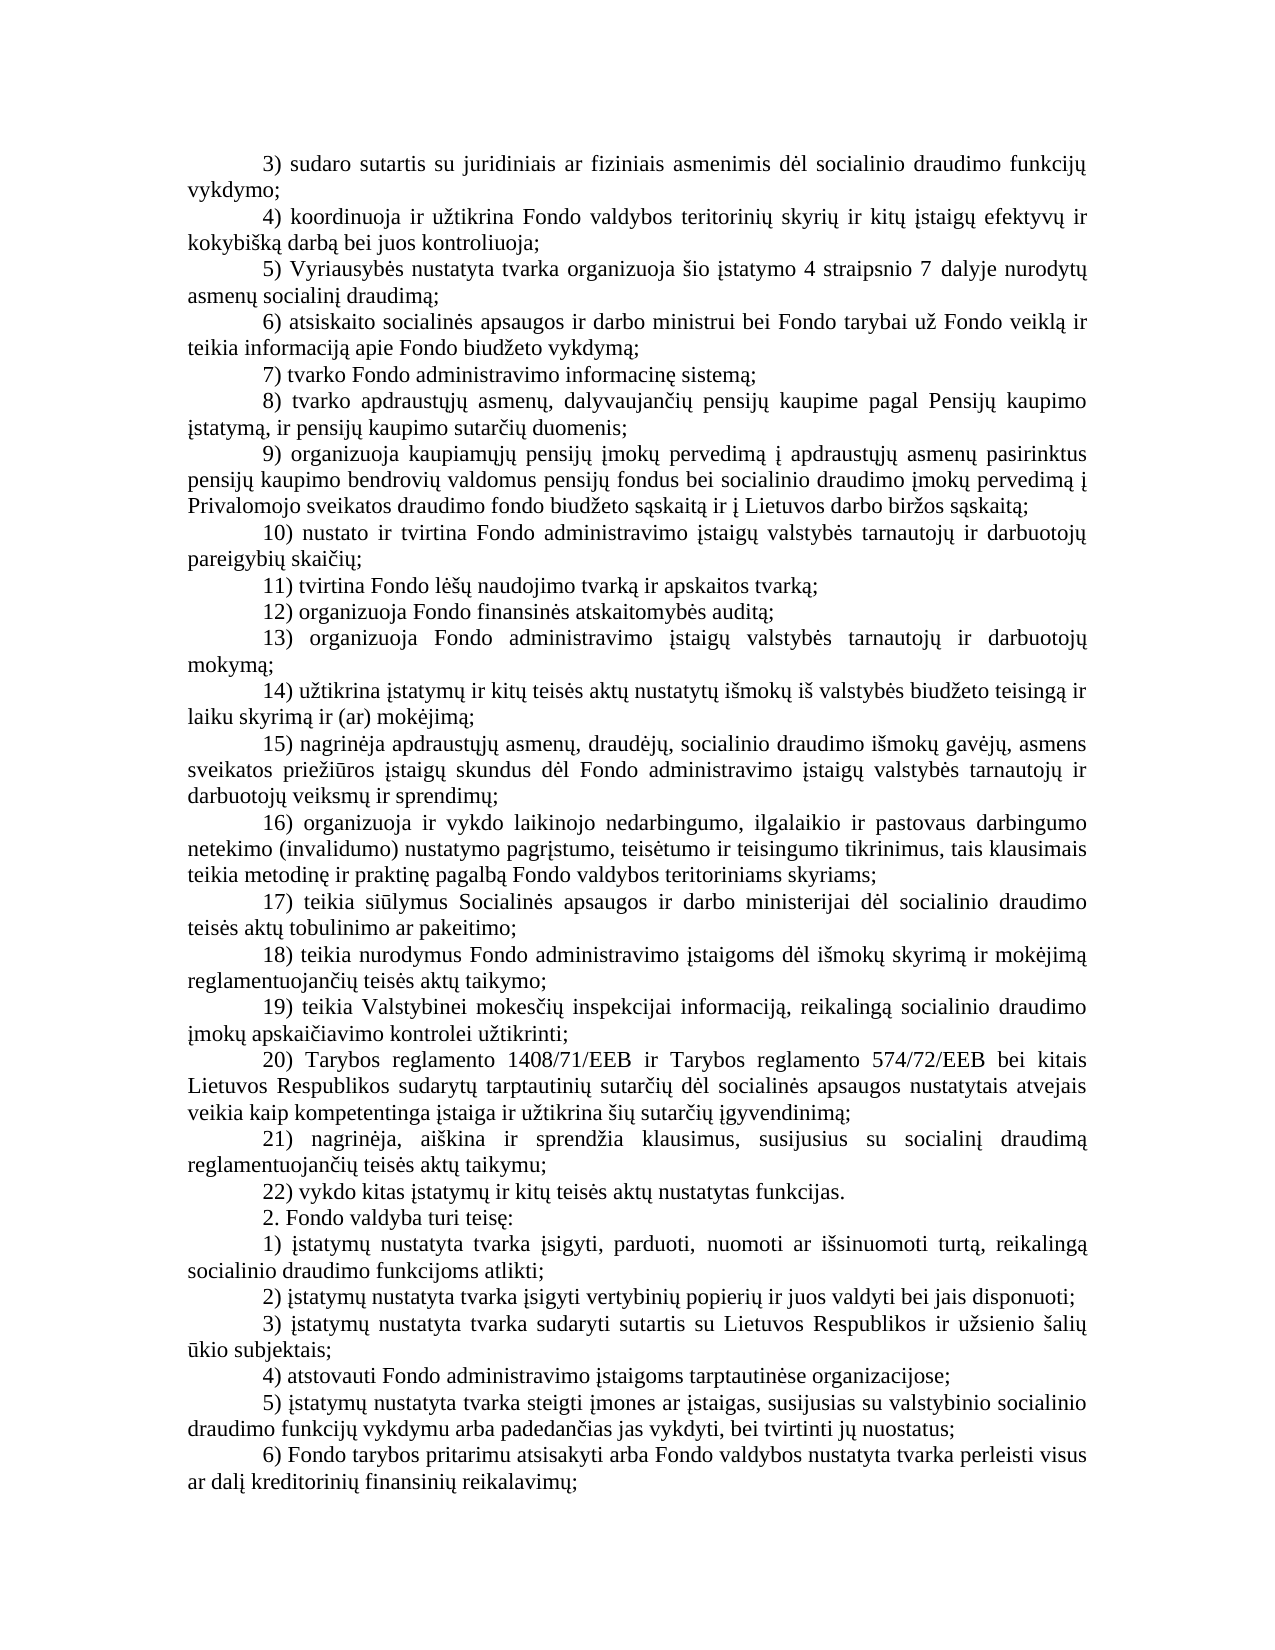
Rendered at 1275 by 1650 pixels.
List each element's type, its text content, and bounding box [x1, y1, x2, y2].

text 22) vykdo kitas įstatymų ir kitų teisės aktų nustatytas funkcijas. [187, 1178, 1088, 1204]
text 16) organizuoja ir vykdo laikinojo nedarbingumo, ilgalaikio ir pastovaus darbingumo netekimo (invalidumo) nustatymo pagrįstumo, teisėtumo ir teisingumo tikrinimus, tais klausimais teikia metodinę ir praktinę pagalbą Fondo valdybos teritoriniams skyriams; [187, 809, 1088, 888]
text 20) Tarybos reglamento 1408/71/EEB ir Tarybos reglamento 574/72/EEB bei kitais Lietuvos Respublikos sudarytų tarptautinių sutarčių dėl socialinės apsaugos nustatytais atvejais veikia kaip kompetentinga įstaiga ir užtikrina šių sutarčių įgyvendinimą; [187, 1046, 1088, 1125]
text 18) teikia nurodymus Fondo administravimo įstaigoms dėl išmokų skyrimą ir mokėjimą reglamentuojančių teisės aktų taikymo; [187, 941, 1088, 993]
text 8) tvarko apdraustųjų asmenų, dalyvaujančių pensijų kaupime pagal Pensijų kaupimo įstatymą, ir pensijų kaupimo sutarčių duomenis; [187, 387, 1088, 440]
text 19) teikia Valstybinei mokesčių inspekcijai informaciją, reikalingą socialinio draudimo įmokų apskaičiavimo kontrolei užtikrinti; [187, 993, 1088, 1046]
text 17) teikia siūlymus Socialinės apsaugos ir darbo ministerijai dėl socialinio draudimo teisės aktų tobulinimo ar pakeitimo; [187, 888, 1088, 941]
text 3) sudaro sutartis su juridiniais ar fiziniais asmenimis dėl socialinio draudimo funkcijų vykdymo; [187, 150, 1088, 203]
text 11) tvirtina Fondo lėšų naudojimo tvarką ir apskaitos tvarką; [187, 572, 1088, 598]
text 4) koordinuoja ir užtikrina Fondo valdybos teritorinių skyrių ir kitų įstaigų efektyvų ir kokybišką darbą bei juos kontroliuoja; [187, 203, 1088, 255]
text 7) tvarko Fondo administravimo informacinę sistemą; [187, 361, 1088, 387]
text 6) atsiskaito socialinės apsaugos ir darbo ministrui bei Fondo tarybai už Fondo veiklą ir teikia informaciją apie Fondo biudžeto vykdymą; [187, 308, 1088, 361]
text 6) Fondo tarybos pritarimu atsisakyti arba Fondo valdybos nustatyta tvarka perleisti visus ar dalį kreditorinių finansinių reikalavimų; [187, 1441, 1088, 1494]
text 5) įstatymų nustatyta tvarka steigti įmones ar įstaigas, susijusias su valstybinio socialinio draudimo funkcijų vykdymu arba padedančias jas vykdyti, bei tvirtinti jų nuostatus; [187, 1389, 1088, 1441]
text 12) organizuoja Fondo finansinės atskaitomybės auditą; [187, 598, 1088, 624]
text 1) įstatymų nustatyta tvarka įsigyti, parduoti, nuomoti ar išsinuomoti turtą, reikalingą socialinio draudimo funkcijoms atlikti; [187, 1231, 1088, 1283]
text 3) įstatymų nustatyta tvarka sudaryti sutartis su Lietuvos Respublikos ir užsienio šalių ūkio subjektais; [187, 1309, 1088, 1362]
text 15) nagrinėja apdraustųjų asmenų, draudėjų, socialinio draudimo išmokų gavėjų, asmens sveikatos priežiūros įstaigų skundus dėl Fondo administravimo įstaigų valstybės tarnautojų ir darbuotojų veiksmų ir sprendimų; [187, 730, 1088, 809]
text 10) nustato ir tvirtina Fondo administravimo įstaigų valstybės tarnautojų ir darbuotojų pareigybių skaičių; [187, 519, 1088, 572]
text 2. Fondo valdyba turi teisę: [187, 1204, 1088, 1231]
text 14) užtikrina įstatymų ir kitų teisės aktų nustatytų išmokų iš valstybės biudžeto teisingą ir laiku skyrimą ir (ar) mokėjimą; [187, 677, 1088, 730]
text 2) įstatymų nustatyta tvarka įsigyti vertybinių popierių ir juos valdyti bei jais disponuoti; [187, 1283, 1088, 1309]
text 4) atstovauti Fondo administravimo įstaigoms tarptautinėse organizacijose; [187, 1362, 1088, 1389]
text 9) organizuoja kaupiamųjų pensijų įmokų pervedimą į apdraustųjų asmenų pasirinktus pensijų kaupimo bendrovių valdomus pensijų fondus bei socialinio draudimo įmokų pervedimą į Privalomojo sveikatos draudimo fondo biudžeto sąskaitą ir į Lietuvos darbo biržos sąskaitą; [187, 440, 1088, 519]
text 21) nagrinėja, aiškina ir sprendžia klausimus, susijusius su socialinį draudimą reglamentuojančių teisės aktų taikymu; [187, 1125, 1088, 1178]
text 5) Vyriausybės nustatyta tvarka organizuoja šio įstatymo 4 straipsnio 7 dalyje nurodytų asmenų socialinį draudimą; [187, 255, 1087, 308]
text 13) organizuoja Fondo administravimo įstaigų valstybės tarnautojų ir darbuotojų mokymą; [187, 624, 1088, 677]
